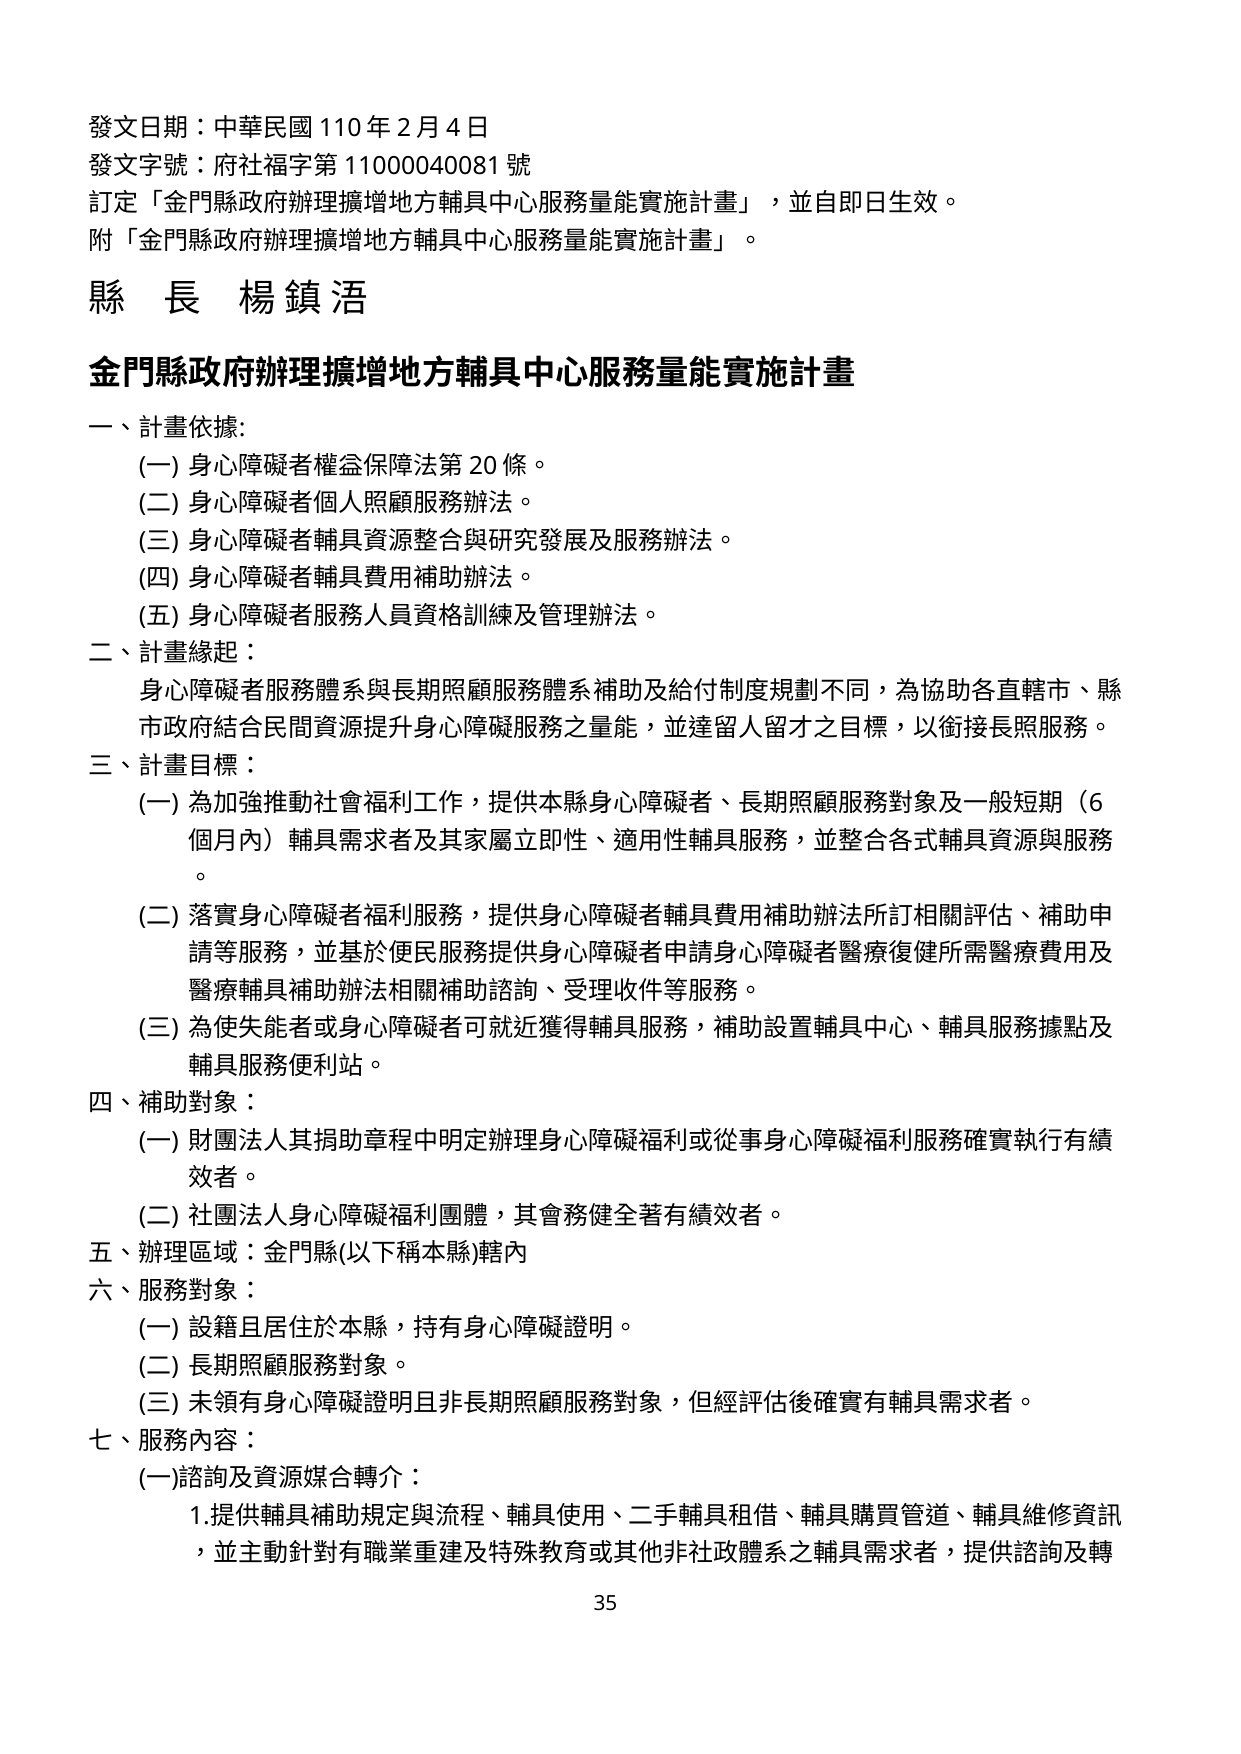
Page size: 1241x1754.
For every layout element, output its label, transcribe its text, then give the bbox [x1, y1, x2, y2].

text (四) 身心障礙者輔具費用補助辦法。 [89, 557, 1122, 594]
text 七、服務內容： [89, 1419, 1122, 1457]
text 效者。 [89, 1157, 1122, 1194]
text ，並主動針對有職業重建及特殊教育或其他非社政體系之輔具需求者，提供諮詢及轉 [89, 1532, 1122, 1569]
text 三、計畫目標： [89, 744, 1122, 782]
text 。 [89, 857, 1122, 894]
text 六、服務對象： [89, 1269, 1122, 1307]
text 四、補助對象： [89, 1082, 1122, 1119]
text 五、辦理區域：金門縣(以下稱本縣)轄內 [89, 1232, 1122, 1269]
text (一) 設籍且居住於本縣，持有身心障礙證明。 [89, 1307, 1122, 1344]
text 輔具服務便利站。 [89, 1044, 1122, 1082]
text 個月內）輔具需求者及其家屬立即性、適用性輔具服務，並整合各式輔具資源與服務 [89, 819, 1122, 857]
text (一) 為加強推動社會福利工作，提供本縣身心障礙者、長期照顧服務對象及一般短期（6 [89, 782, 1122, 819]
text (三) 身心障礙者輔具資源整合與研究發展及服務辦法。 [89, 519, 1122, 557]
text (一) 身心障礙者權益保障法第20條。 [89, 444, 1122, 482]
text 縣 長 楊 鎮 浯 [89, 257, 1122, 332]
text (一) 財團法人其捐助章程中明定辦理身心障礙福利或從事身心障礙福利服務確實執行有績 [89, 1119, 1122, 1157]
text 一、計畫依據: [89, 407, 1122, 444]
text 發文字號：府社福字第11000040081號 [89, 144, 1122, 182]
text (二) 長期照顧服務對象。 [89, 1344, 1122, 1382]
text 請等服務，並基於便民服務提供身心障礙者申請身心障礙者醫療復健所需醫療費用及 [89, 932, 1122, 969]
text 身心障礙者服務體系與長期照顧服務體系補助及給付制度規劃不同，為協助各直轄市、縣市政府結合民間資源提升身心障礙服務之量能，並達留人留才之目標，以銜接長照服務。 [89, 669, 1122, 744]
text (三) 未領有身心障礙證明且非長期照顧服務對象，但經評估後確實有輔具需求者。 [89, 1382, 1122, 1419]
text 訂定「金門縣政府辦理擴增地方輔具中心服務量能實施計畫」，並自即日生效。 [89, 182, 1122, 219]
text (一)諮詢及資源媒合轉介： [89, 1457, 1122, 1494]
text (三) 為使失能者或身心障礙者可就近獲得輔具服務，補助設置輔具中心、輔具服務據點及 [89, 1007, 1122, 1044]
text (二) 落實身心障礙者福利服務，提供身心障礙者輔具費用補助辦法所訂相關評估、補助申 [89, 894, 1122, 932]
text (二) 身心障礙者個人照顧服務辦法。 [89, 482, 1122, 519]
text 二、計畫緣起： [89, 632, 1122, 669]
text (五) 身心障礙者服務人員資格訓練及管理辦法。 [89, 594, 1122, 632]
text (二) 社團法人身心障礙福利團體，其會務健全著有績效者。 [89, 1194, 1122, 1232]
text 1.提供輔具補助規定與流程、輔具使用、二手輔具租借、輔具購買管道、輔具維修資訊 [89, 1494, 1122, 1532]
text 發文日期：中華民國110年2月4日 [89, 107, 1122, 144]
text 金門縣政府辦理擴增地方輔具中心服務量能實施計畫 [89, 332, 1122, 407]
text 附「金門縣政府辦理擴增地方輔具中心服務量能實施計畫」。 [89, 219, 1122, 257]
text 醫療輔具補助辦法相關補助諮詢、受理收件等服務。 [89, 969, 1122, 1007]
